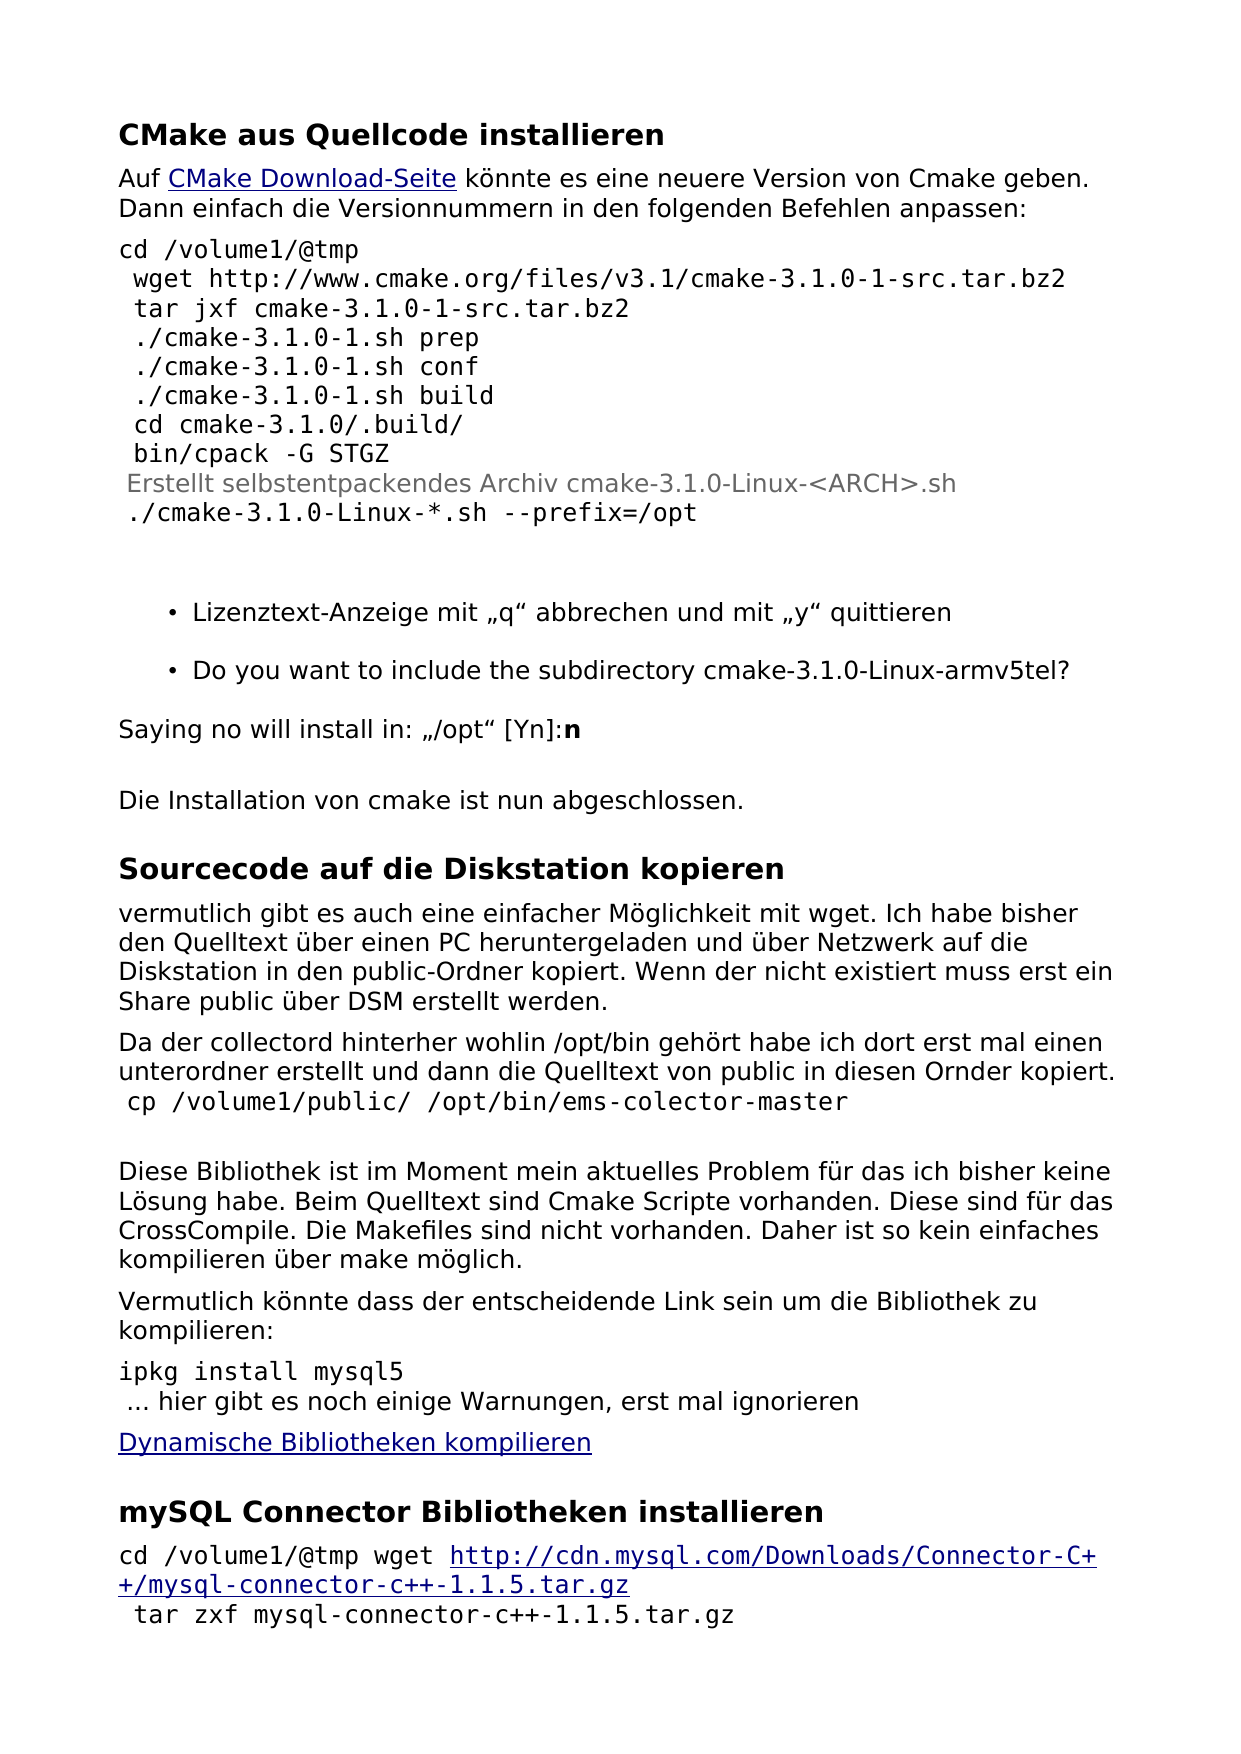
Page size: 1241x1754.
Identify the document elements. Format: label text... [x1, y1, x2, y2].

text Saying no will install in: „/opt“ [Yn]:n [118, 715, 1122, 773]
subtitle mySQL Connector Bibliotheken installieren [118, 1495, 1122, 1529]
text vermutlich gibt es auch eine einfacher Möglichkeit mit wget. Ich habe bisher den Quelltext über einen PC heruntergeladen und über Netzwerk auf die Diskstation in den public-Ordner kopiert. Wenn der nicht existiert muss erst ein Share public über DSM erstellt werden. [118, 899, 1122, 1016]
text Diese Bibliothek ist im Moment mein aktuelles Problem für das ich bisher keine Lösung habe. Beim Quelltext sind Cmake Scripte vorhanden. Diese sind für das CrossCompile. Die Makefiles sind nicht vorhanden. Daher ist so kein einfaches kompilieren über make möglich. [118, 1157, 1122, 1274]
list Lizenztext-Anzeige mit „q“ abbrechen und mit „y“ quittieren [177, 598, 1122, 657]
text cd /volume1/@tmp wget http://cdn.mysql.com/Downloads/Connector-C++/mysql-connector-c++-1.1.5.tar.gz tar zxf mysql-connector-c++-1.1.5.tar.gz [118, 1541, 1122, 1629]
text ipkg install mysql5 ... hier gibt es noch einige Warnungen, erst mal ignorieren [118, 1357, 1122, 1416]
text Die Installation von cmake ist nun abgeschlossen. [118, 786, 1122, 815]
subtitle CMake aus Quellcode installieren [118, 118, 1122, 152]
text Vermutlich könnte dass der entscheidende Link sein um die Bibliothek zu kompilieren: [118, 1287, 1122, 1345]
text cd /volume1/@tmp wget http://www.cmake.org/files/v3.1/cmake-3.1.0-1-src.tar.bz2 tar jxf cmake-3.1.0-1-src.tar.bz2 ./cmake-3.1.0-1.sh prep ./cmake-3.1.0-1.sh conf ./cmake-3.1.0-1.sh build cd cmake-3.1.0/.build/ bin/cpack -G STGZ Erstellt selbstentpackendes Archiv cmake-3.1.0-Linux-<ARCH>.sh ./cmake-3.1.0-Linux-*.sh --prefix=/opt [118, 235, 1122, 556]
list Do you want to include the subdirectory cmake-3.1.0-Linux-armv5tel? [177, 657, 1122, 686]
text Auf CMake Download-Seite könnte es eine neuere Version von Cmake geben. Dann einfach die Versionnummern in den folgenden Befehlen anpassen: [118, 164, 1122, 223]
text Dynamische Bibliotheken kompilieren [118, 1428, 1122, 1457]
text Da der collectord hinterher wohlin /opt/bin gehört habe ich dort erst mal einen unterordner erstellt und dann die Quelltext von public in diesen Ornder kopiert. cp /volume1/public/ /opt/bin/ems-colector-master [118, 1028, 1122, 1145]
subtitle Sourcecode auf die Diskstation kopieren [118, 853, 1122, 887]
